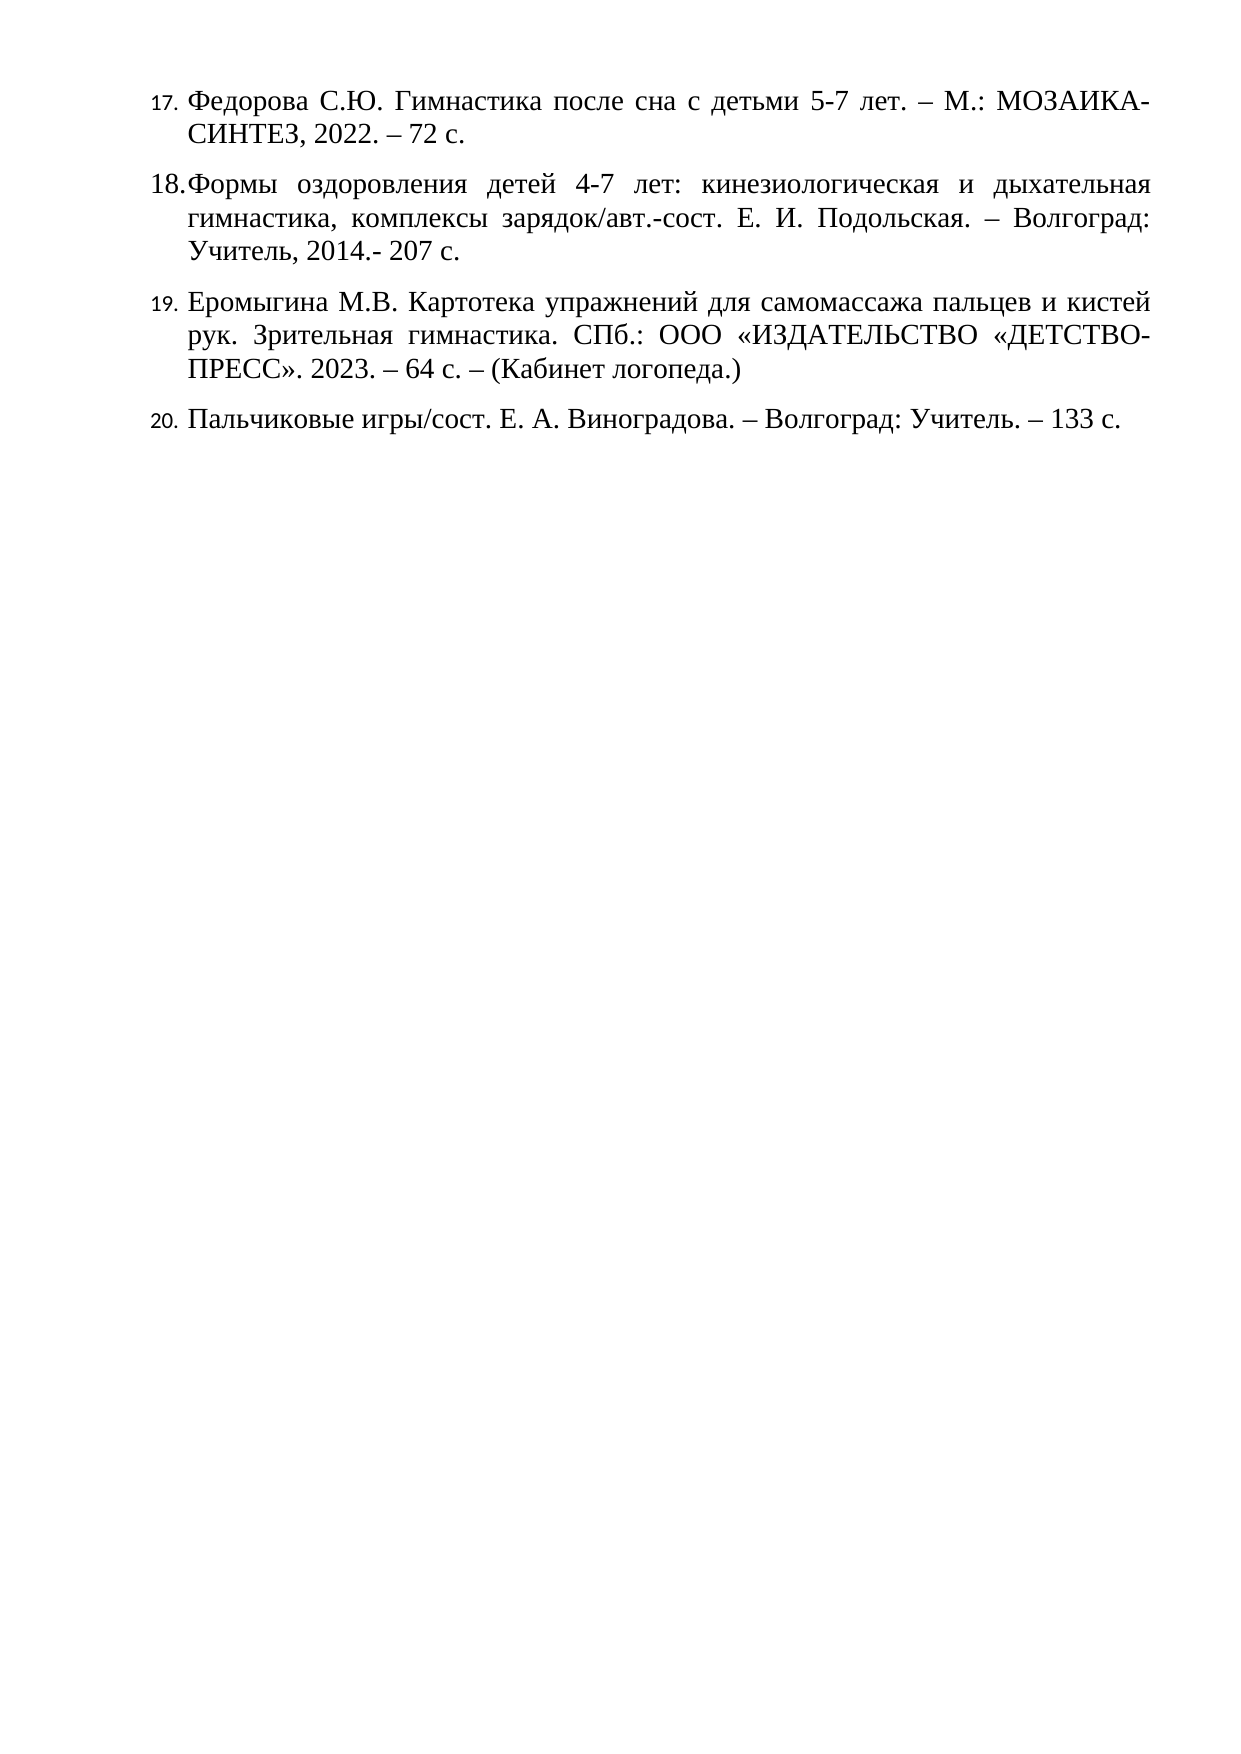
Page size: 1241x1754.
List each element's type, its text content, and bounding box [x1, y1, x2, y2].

list Формы оздоровления детей 4-7 лет: кинезиологическая и дыхательная гимнастика, комплексы зарядок/авт.-сост. Е. И. Подольская. – Волгоград: Учитель, 2014.- 207 с. [150, 166, 1152, 267]
list Еромыгина М.В. Картотека упражнений для самомассажа пальцев и кистей рук. Зрительная гимнастика. СПб.: ООО «ИЗДАТЕЛЬСТВО «ДЕТСТВО-ПРЕСС». 2023. – 64 с. – (Кабинет логопеда.) [150, 284, 1152, 384]
list Пальчиковые игры/сост. Е. А. Виноградова. – Волгоград: Учитель. – 133 с. [150, 401, 1152, 434]
list Федорова С.Ю. Гимнастика после сна с детьми 5-7 лет. – М.: МОЗАИКА-СИНТЕЗ, 2022. – 72 с. [150, 83, 1152, 150]
